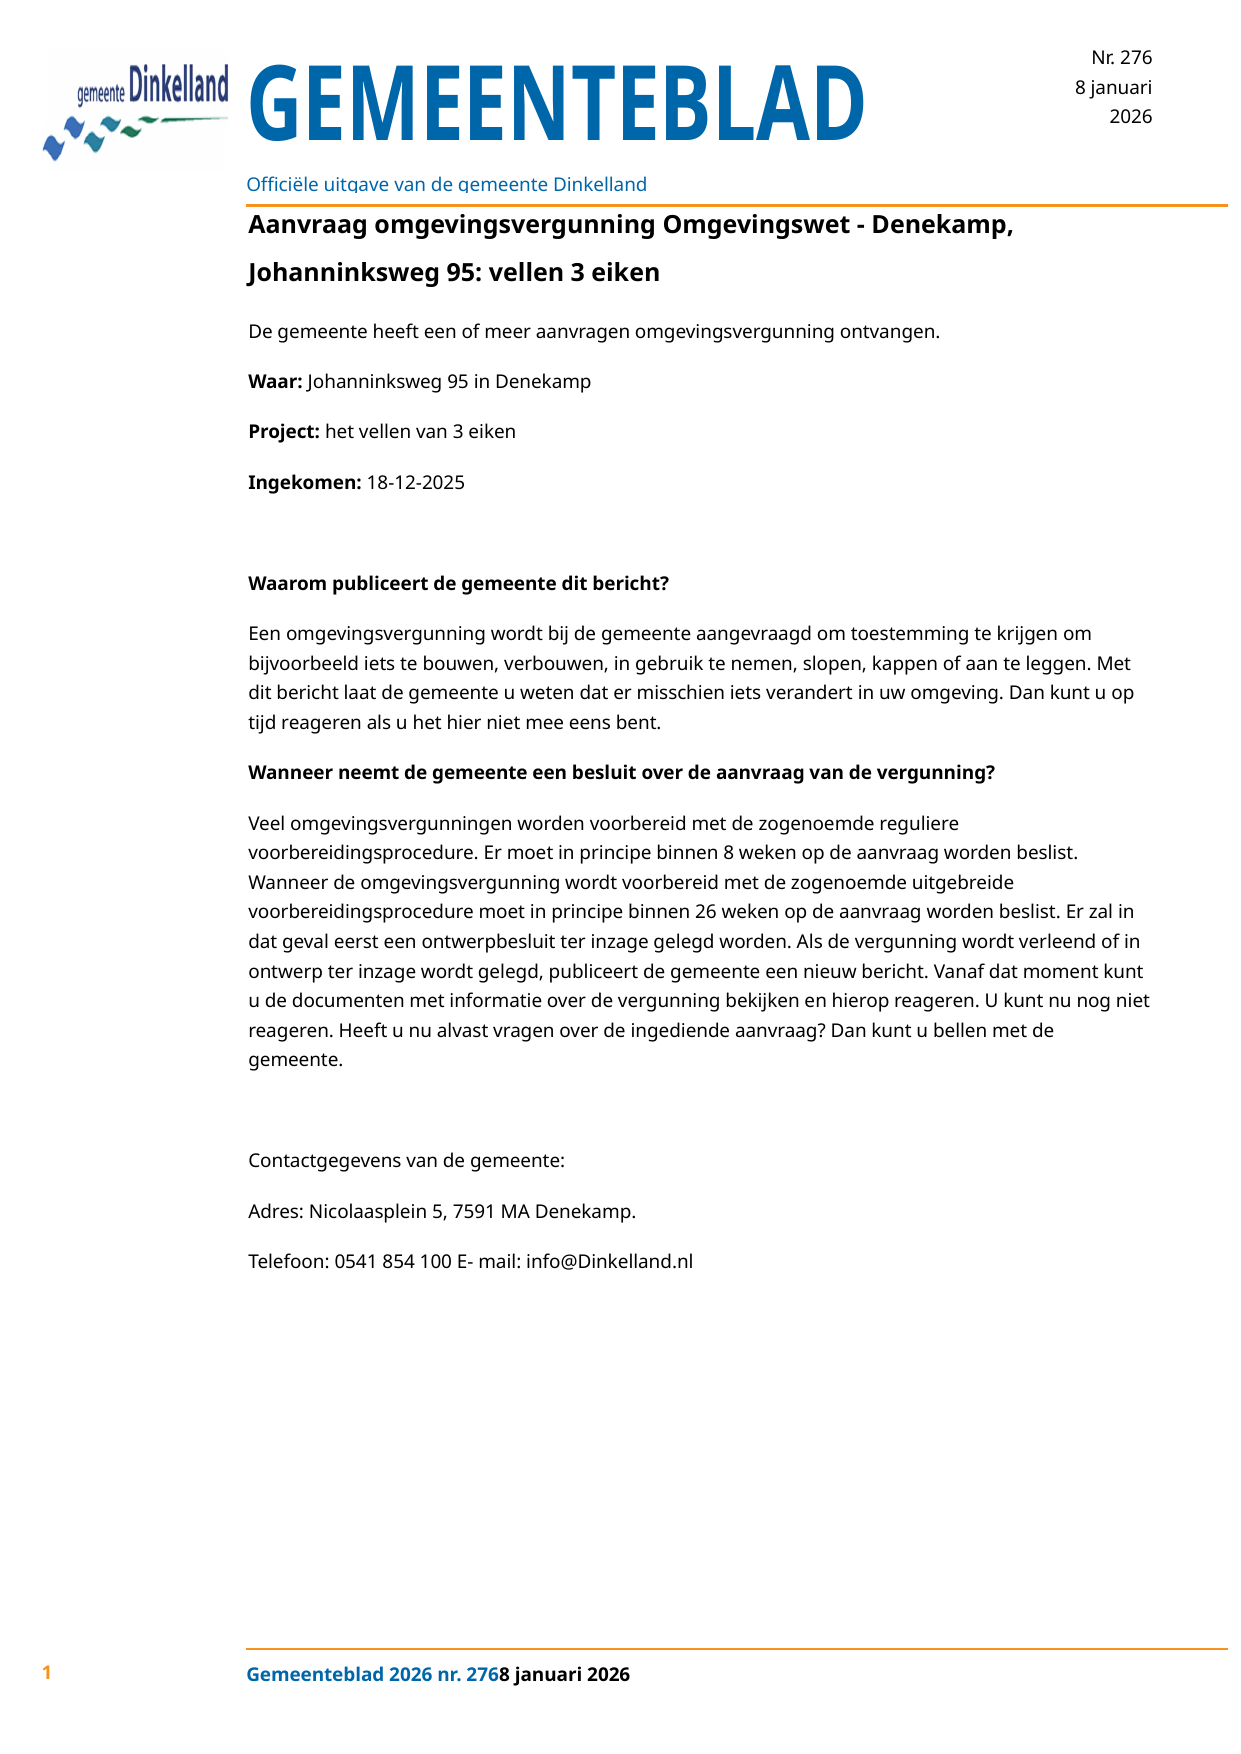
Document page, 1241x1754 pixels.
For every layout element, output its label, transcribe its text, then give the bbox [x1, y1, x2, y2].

text Aanvraag omgevingsvergunning Omgevingswet - Denekamp, Johanninksweg 95: vellen 3 eiken [248, 207, 1152, 288]
text Contactgegevens van de gemeente: [248, 1147, 1152, 1173]
text Adres: Nicolaasplein 5, 7591 MA Denekamp. [248, 1198, 1152, 1224]
text Veel omgevingsvergunningen worden voorbereid met de zogenoemde reguliere voorbereidingsprocedure. Er moet in principe binnen 8 weken op de aanvraag worden beslist. Wanneer de omgevingsvergunning wordt voorbereid met de zogenoemde uitgebreide voorbereidingsprocedure moet in principe binnen 26 weken op de aanvraag worden beslist. Er zal in dat geval eerst een ontwerpbesluit ter inzage gelegd worden. Als de vergunning wordt verleend of in ontwerp ter inzage wordt gelegd, publiceert de gemeente een nieuw bericht. Vanaf dat moment kunt u de documenten met informatie over de vergunning bekijken en hierop reageren. U kunt nu nog niet reageren. Heeft u nu alvast vragen over de ingediende aanvraag? Dan kunt u bellen met de gemeente. [248, 810, 1152, 1072]
text Telefoon: 0541 854 100 E- mail: info@Dinkelland.nl [248, 1248, 1152, 1274]
text Waarom publiceert de gemeente dit bericht? [248, 570, 1152, 596]
text De gemeente heeft een of meer aanvragen omgevingsvergunning ontvangen. [248, 318, 1152, 344]
text Waar: Johanninksweg 95 in Denekamp [248, 368, 1152, 394]
picture [41, 47, 231, 172]
text Project: het vellen van 3 eiken [248, 419, 1152, 444]
text Een omgevingsvergunning wordt bij de gemeente aangevraagd om toestemming te krijgen om bijvoorbeeld iets te bouwen, verbouwen, in gebruik te nemen, slopen, kappen of aan te leggen. Met dit bericht laat de gemeente u weten dat er misschien iets verandert in uw omgeving. Dan kunt u op tijd reageren als u het hier niet mee eens bent. [248, 620, 1152, 735]
text Wanneer neemt de gemeente een besluit over de aanvraag van de vergunning? [248, 759, 1152, 785]
text Ingekomen: 18-12-2025 [248, 469, 1152, 495]
